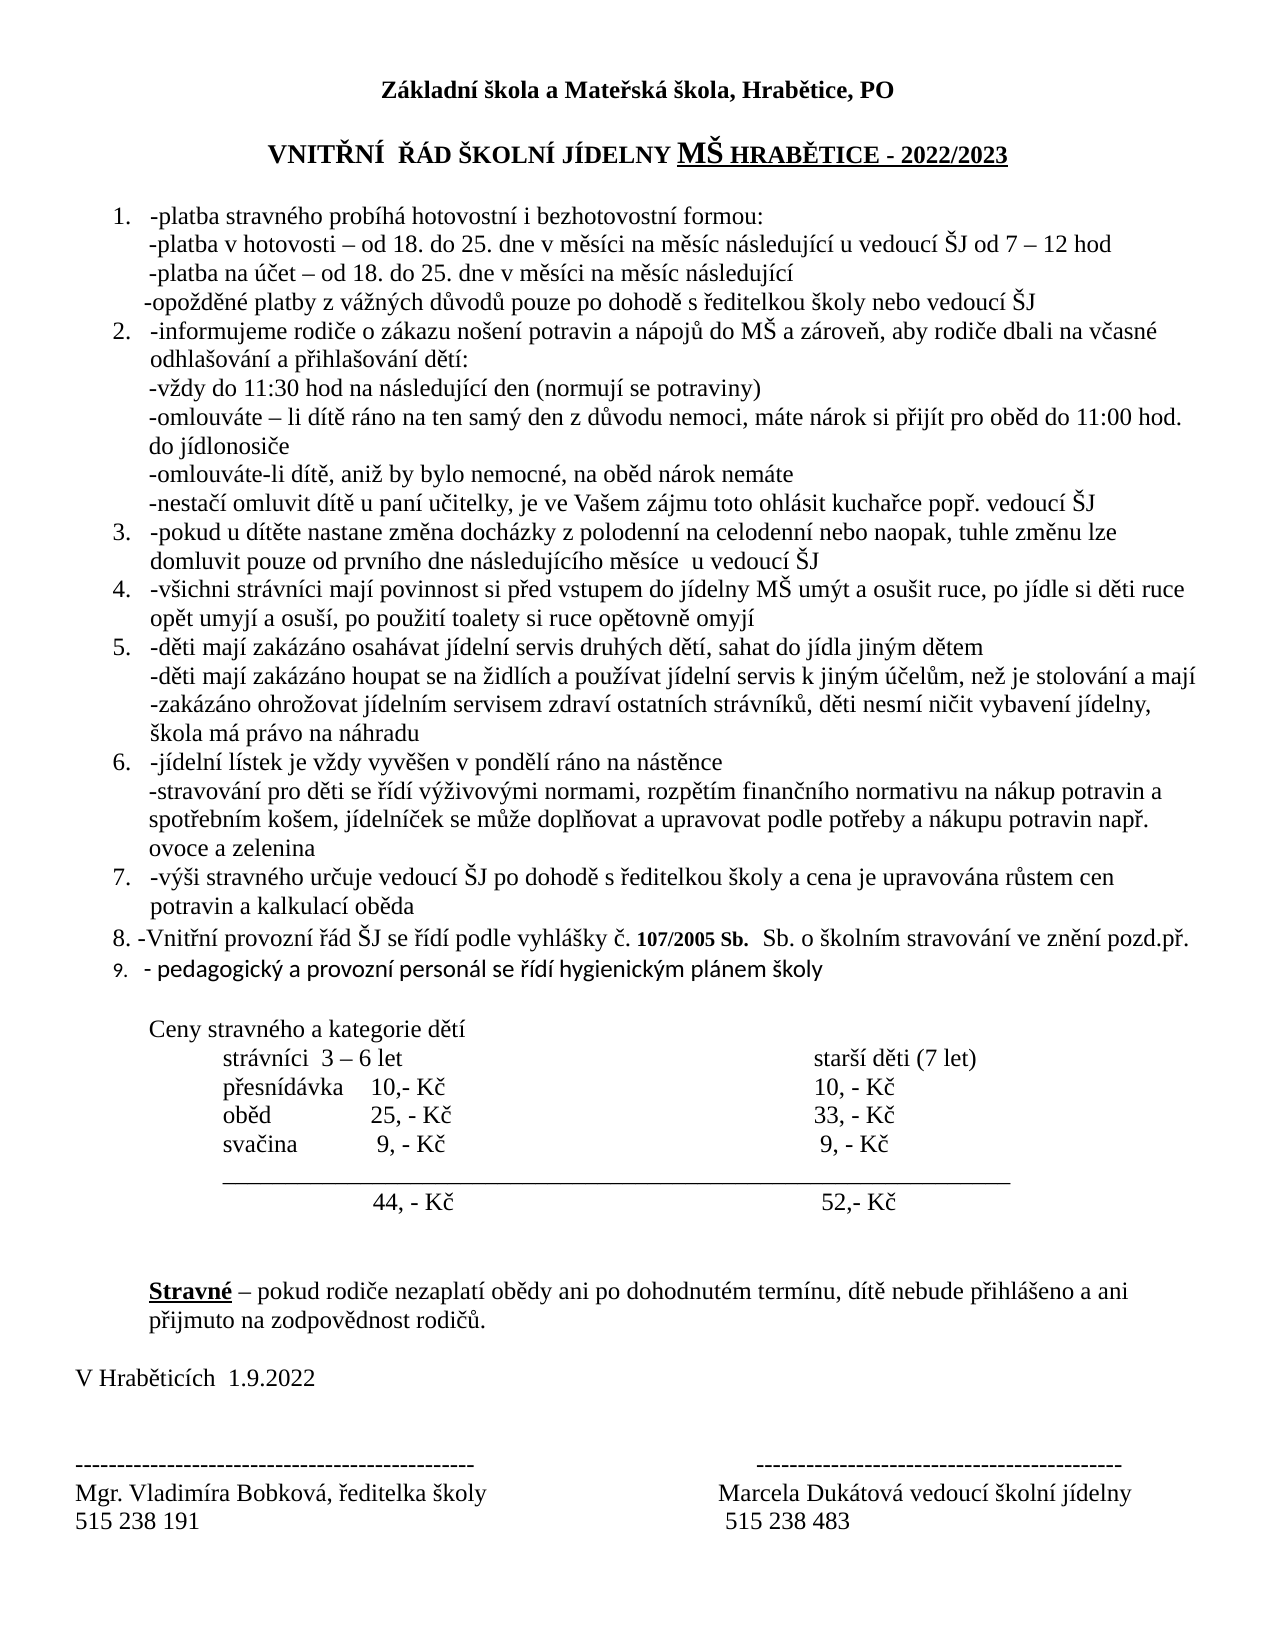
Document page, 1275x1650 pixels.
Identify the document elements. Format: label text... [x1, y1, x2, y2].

list -pokud u dítěte nastane změna docházky z polodenní na celodenní nebo naopak, tuhle změnu lze domluvit pouze od prvního dne následujícího měsíce u vedoucí ŠJ [112, 517, 1200, 574]
list -děti mají zakázáno houpat se na židlích a používat jídelní servis k jiným účelům, než je stolování a mají -zakázáno ohrožovat jídelním servisem zdraví ostatních strávníků, děti nesmí ničit vybavení jídelny, škola má právo na náhradu [112, 661, 1200, 747]
text -opožděné platby z vážných důvodů pouze po dohodě s ředitelkou školy nebo vedoucí ŠJ [75, 287, 1200, 316]
text VNITŘNÍ ŘÁD ŠKOLNÍ JÍDELNY MŠ HRABĚTICE - 2022/2023 [75, 134, 1200, 170]
text -stravování pro děti se řídí výživovými normami, rozpětím finančního normativu na nákup potravin a spotřebním košem, jídelníček se může doplňovat a upravovat podle potřeby a nákupu potravin např. ovoce a zelenina [149, 776, 1200, 862]
text Ceny stravného a kategorie dětí [75, 1014, 1200, 1043]
text -omlouváte – li dítě ráno na ten samý den z důvodu nemoci, máte nárok si přijít pro oběd do 11:00 hod. do jídlonosiče [149, 402, 1200, 459]
text V Hraběticích 1.9.2022 [75, 1363, 1200, 1391]
list -jídelní lístek je vždy vyvěšen v pondělí ráno na nástěnce [112, 747, 1200, 776]
text Mgr. Vladimíra Bobková, ředitelka školy Marcela Dukátová vedoucí školní jídelny [75, 1478, 1200, 1506]
text přesnídávka 10,- Kč 10, - Kč [75, 1072, 1200, 1100]
text 8. -Vnitřní provozní řád ŠJ se řídí podle vyhlášky č. 107/2005 Sb. Sb. o školním stravování ve znění pozd.př. [75, 919, 1200, 953]
text -platba na účet – od 18. do 25. dne v měsíci na měsíc následující [149, 258, 1200, 287]
text -omlouváte-li dítě, aniž by bylo nemocné, na oběd nárok nemáte [149, 459, 1200, 488]
text -nestačí omluvit dítě u paní učitelky, je ve Vašem zájmu toto ohlásit kuchařce popř. vedoucí ŠJ [149, 488, 1200, 517]
text ------------------------------------------------ -------------------------------------------- [75, 1449, 1200, 1478]
list -všichni strávníci mají povinnost si před vstupem do jídelny MŠ umýt a osušit ruce, po jídle si děti ruce opět umyjí a osuší, po použití toalety si ruce opětovně omyjí [112, 574, 1200, 632]
list -platba stravného probíhá hotovostní i bezhotovostní formou: [112, 201, 1200, 229]
list -děti mají zakázáno osahávat jídelní servis druhých dětí, sahat do jídla jiným dětem [112, 632, 1200, 661]
text -platba v hotovosti – od 18. do 25. dne v měsíci na měsíc následující u vedoucí ŠJ od 7 – 12 hod [75, 229, 1200, 258]
text -vždy do 11:30 hod na následující den (normují se potraviny) [75, 373, 1200, 402]
text _______________________________________________________________ [75, 1158, 1200, 1187]
text 9. - pedagogický a provozní personál se řídí hygienickým plánem školy [75, 953, 1200, 983]
text Základní škola a Mateřská škola, Hrabětice, PO [75, 75, 1200, 104]
list -informujeme rodiče o zákazu nošení potravin a nápojů do MŠ a zároveň, aby rodiče dbali na včasné odhlašování a přihlašování dětí: [112, 316, 1200, 373]
text svačina 9, - Kč 9, - Kč [75, 1129, 1200, 1158]
text 515 238 191 515 238 483 [75, 1506, 1200, 1535]
text strávníci 3 – 6 let starší děti (7 let) [75, 1043, 1200, 1072]
text oběd 25, - Kč 33, - Kč [75, 1100, 1200, 1129]
list -výši stravného určuje vedoucí ŠJ po dohodě s ředitelkou školy a cena je upravována růstem cen potravin a kalkulací oběda [112, 862, 1200, 919]
text Stravné – pokud rodiče nezaplatí obědy ani po dohodnutém termínu, dítě nebude přihlášeno a ani přijmuto na zodpovědnost rodičů. [149, 1276, 1200, 1334]
text 44, - Kč 52,- Kč [75, 1187, 1200, 1215]
